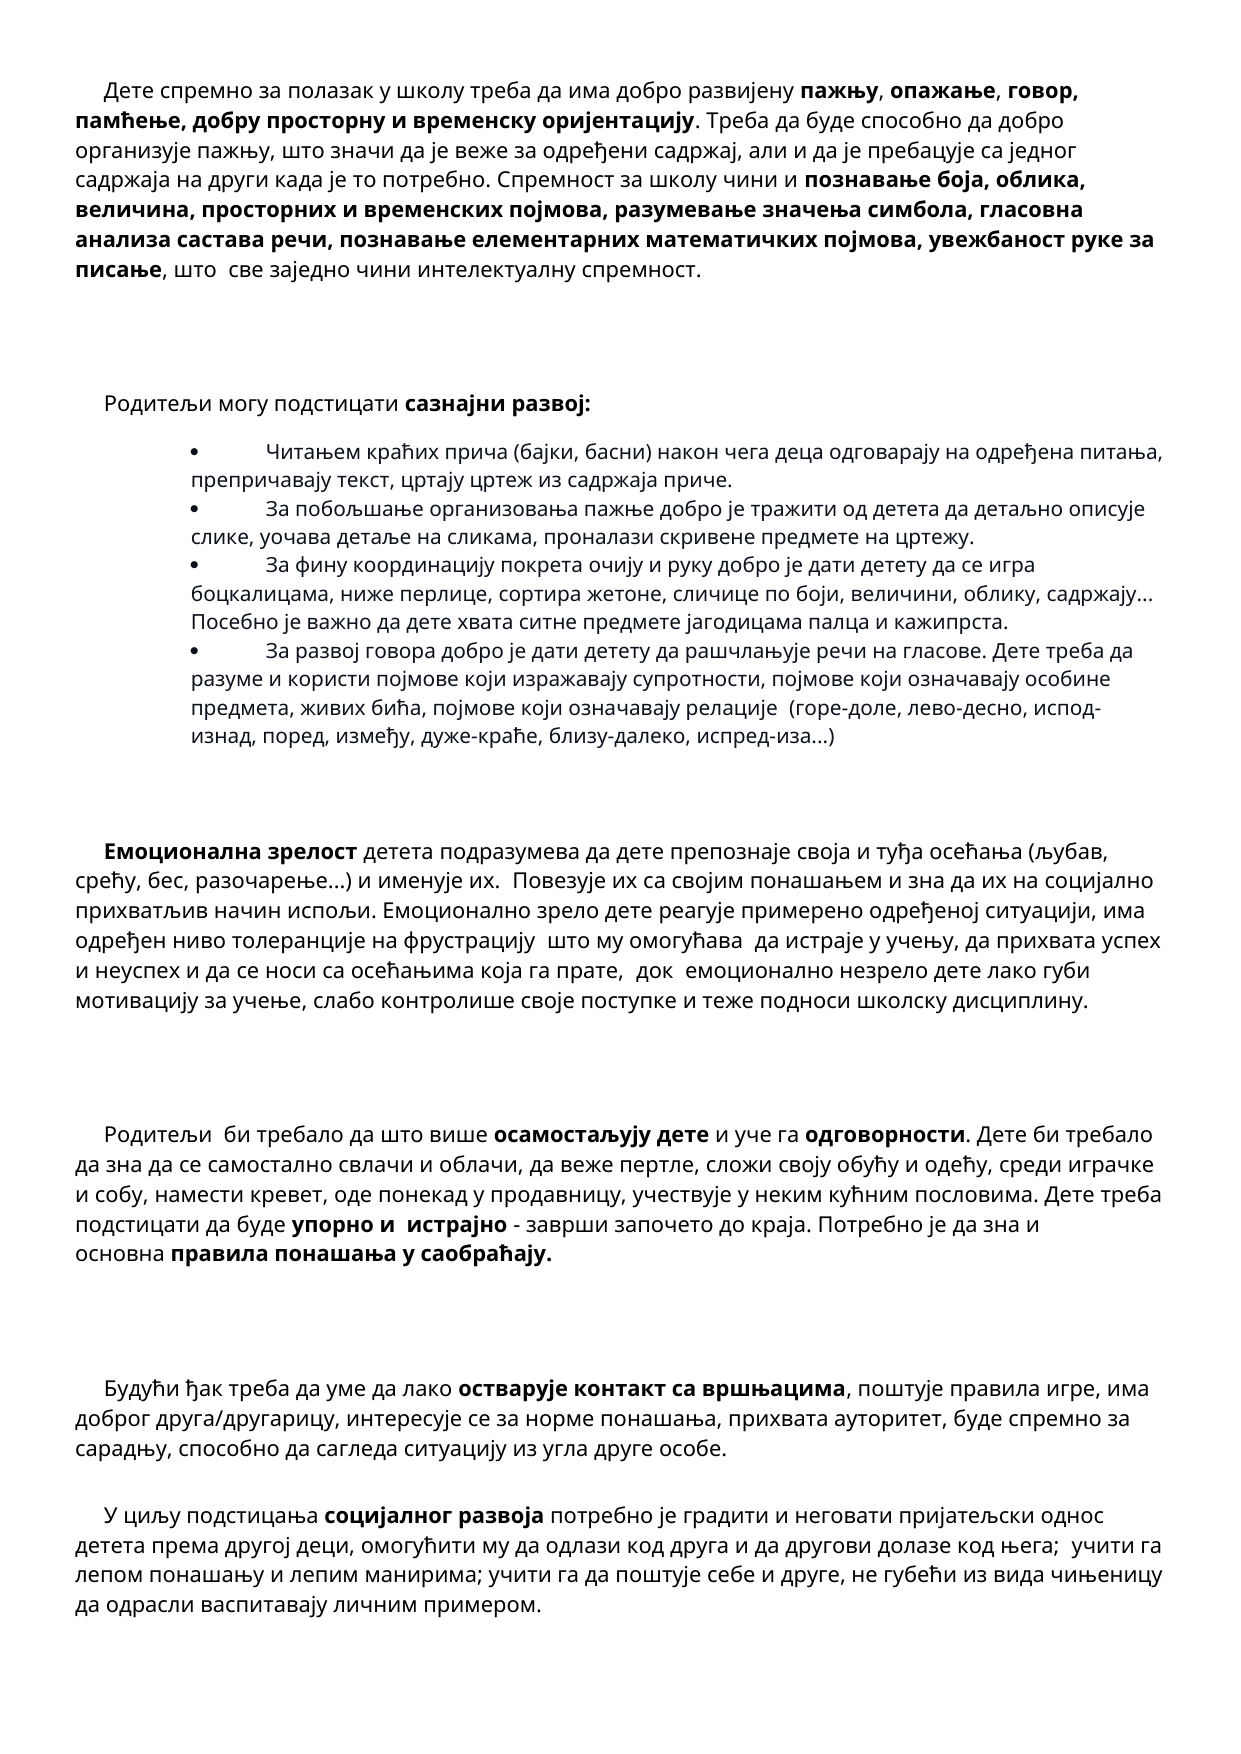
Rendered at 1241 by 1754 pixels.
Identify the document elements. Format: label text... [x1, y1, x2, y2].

text Будући ђак треба да уме да лако остварује контакт са вршњацима, поштује правила игре, има доброг друга/другарицу, интересује се за норме понашања, прихвата ауторитет, буде спремно за сарадњу, способно да сагледа ситуацију из угла друге особе. [75, 1373, 1165, 1462]
text Емоционална зрелост детета подразумева да дете препознаје своја и туђа осећања (љубав, срећу, бес, разочарење...) и именује их. Повезује их са својим понашањем и зна да их на социјално прихватљив начин испољи. Емоционално зрело дете реагује примерено одређеној ситуацији, има одређен ниво толеранције на фрустрацију што му омогућава да истраје у учењу, да прихвата успех и неуспех и да се носи са осећањима која га прате, док емоционално незрело дете лако губи мотивацију за учење, слабо контролише своје поступке и теже подноси школску дисциплину. [75, 836, 1165, 1014]
text Родитељи могу подстицати сазнајни развој: [75, 388, 1165, 418]
list За развој говора добро је дати детету да рашчлањује речи на гласове. Дете треба да разуме и користи појмове који изражавају супротности, појмове који означавају особине предмета, живих бића, појмове који означавају релације (горе-доле, лево-десно, испод-изнад, поред, између, дуже-краће, близу-далеко, испред-иза...) [191, 636, 1165, 750]
text Родитељи би требало да што више осамостаљују дете и уче га одговорности. Дете би требало да зна да се самостално свлачи и облачи, да веже пертле, сложи своју обућу и одећу, среди играчке и собу, намести кревет, оде понекад у продавницу, учествује у неким кућним пословима. Дете треба подстицати да буде упорно и истрајно - заврши започето до краја. Потребно је да зна и основна правила понашања у саобраћају. [75, 1119, 1165, 1268]
text Дете спремно за полазак у школу треба да има добро развијену пажњу, опажање, говор, памћење, добру просторну и временску оријентацију. Треба да буде способно да добро организује пажњу, што значи да је веже за одређени садржај, али и да је пребацује са једног садржаја на други када је то потребно. Спремност за школу чини и познавање боја, облика, величина, просторних и временских појмова, разумевање значења симбола, гласовна анализа састава речи, познавање елементарних математичких појмова, увежбаност руке за писање, што све заједно чини интелектуалну спремност. [75, 75, 1165, 283]
list За побољшање организовања пажње добро је тражити од детета да детаљно описује слике, уочава детаље на сликама, проналази скривене предмете на цртежу. [191, 494, 1165, 551]
text У циљу подстицања социјалног развоја потребно је градити и неговати пријатељски однос детета према другој деци, омогућити му да одлази код друга и да другови долазе код њега; учити га лепом понашању и лепим манирима; учити га да поштује себе и друге, не губећи из вида чињеницу да одрасли васпитавају личним примером. [75, 1500, 1165, 1619]
list За фину координацију покрета очију и руку добро је дати детету да се игра боцкалицама, ниже перлице, сортира жетоне, сличице по боји, величини, облику, садржају... Посебно је важно да дете хвата ситне предмете јагодицама палца и кажипрста. [191, 551, 1165, 636]
list Читањем краћих прича (бајки, басни) након чега деца одговарају на одређена питања, препричавају текст, цртају цртеж из садржаја приче. [191, 437, 1165, 494]
